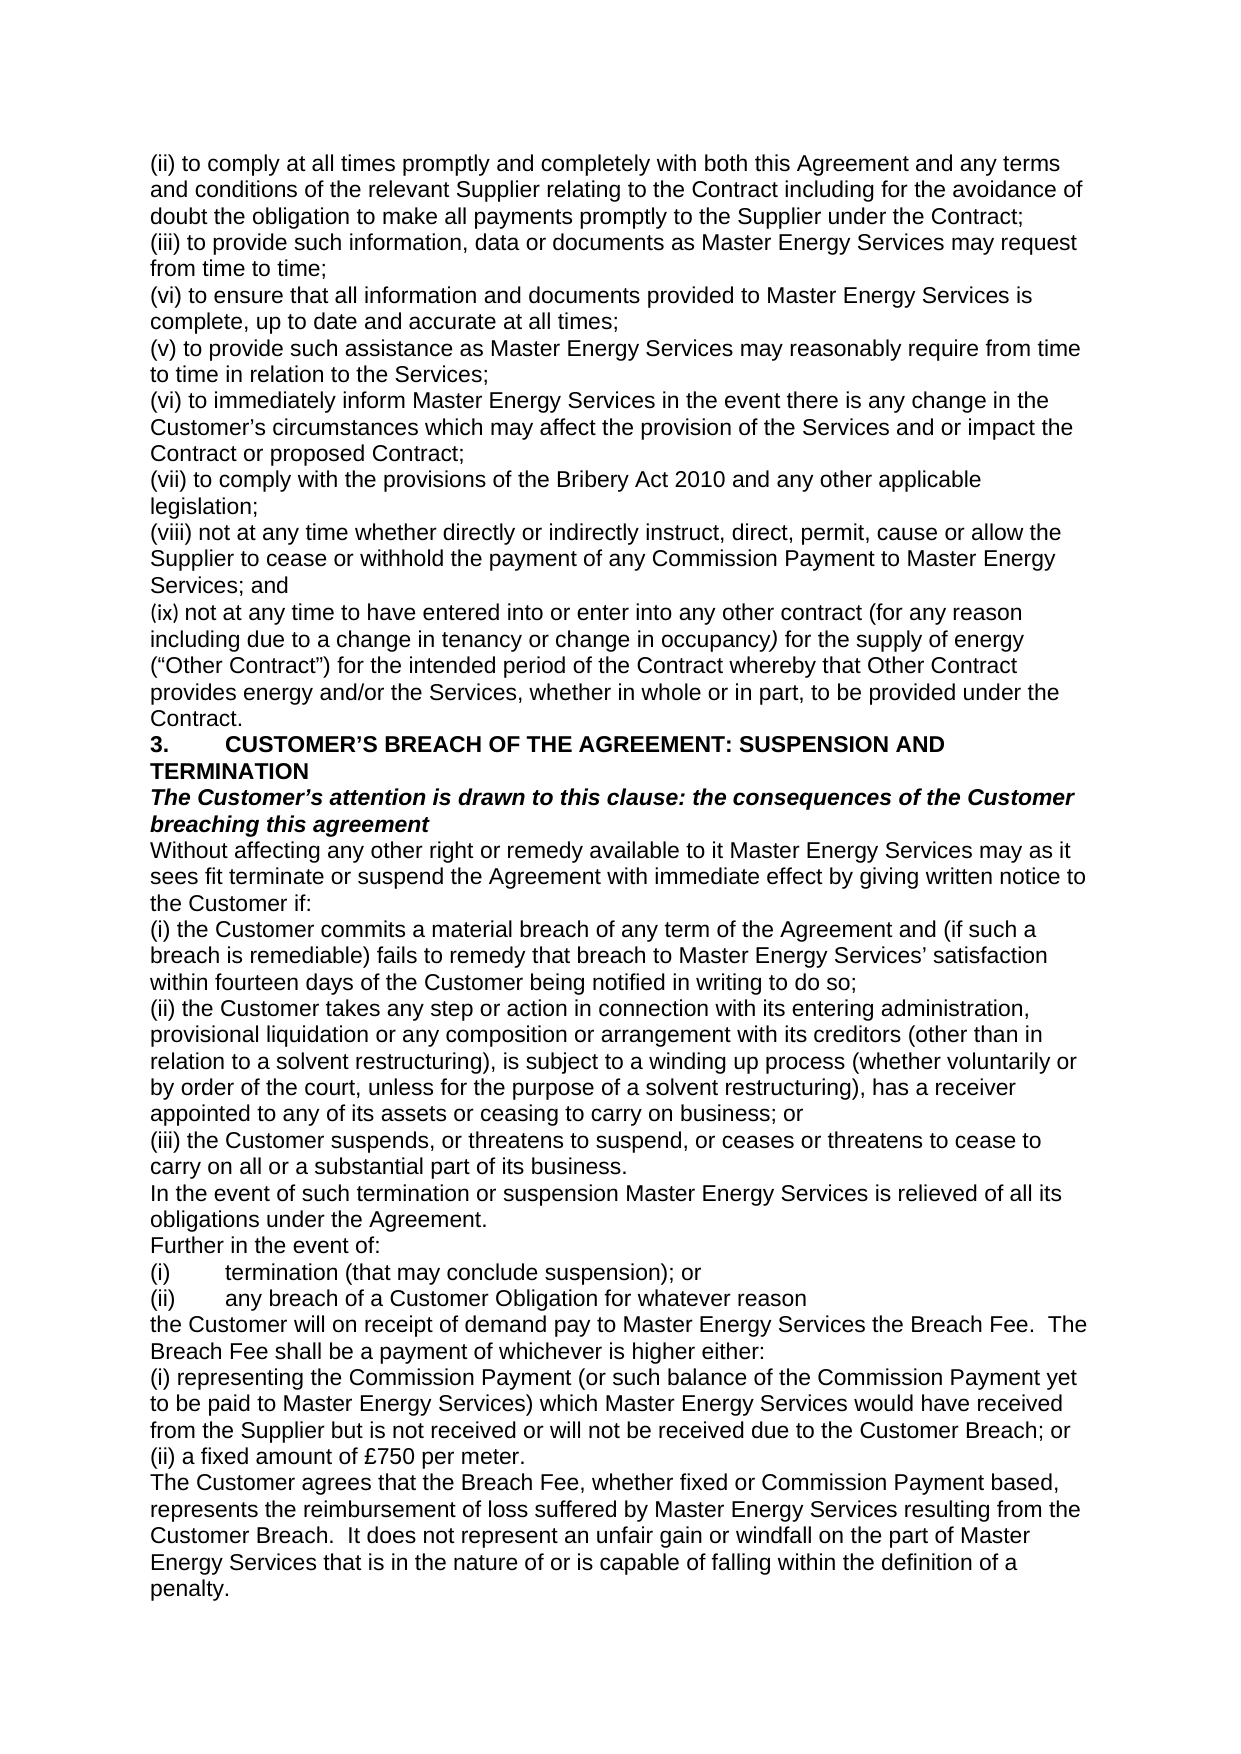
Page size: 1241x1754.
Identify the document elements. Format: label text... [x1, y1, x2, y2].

text The Customer’s attention is drawn to this clause: the consequences of the Customer breaching this agreement [150, 784, 1090, 837]
text (viii) not at any time whether directly or indirectly instruct, direct, permit, cause or allow the Supplier to cease or withhold the payment of any Commission Payment to Master Energy Services; and [150, 519, 1090, 598]
list CUSTOMER’S BREACH OF THE AGREEMENT: SUSPENSION AND TERMINATION [150, 731, 1090, 784]
text the Customer will on receipt of demand pay to Master Energy Services the Breach Fee. The Breach Fee shall be a payment of whichever is higher either: [150, 1311, 1090, 1364]
text (vi) to immediately inform Master Energy Services in the event there is any change in the Customer’s circumstances which may affect the provision of the Services and or impact the Contract or proposed Contract; (vii) to comply with the provisions of the Bribery Act 2010 and any other applicable legislation; [150, 387, 1090, 519]
list (i) representing the Commission Payment (or such balance of the Commission Payment yet to be paid to Master Energy Services) which Master Energy Services would have received from the Supplier but is not received or will not be received due to the Customer Breach; or [150, 1364, 1090, 1443]
text (i) the Customer commits a material breach of any term of the Agreement and (if such a breach is remediable) fails to remedy that breach to Master Energy Services’ satisfaction within fourteen days of the Customer being notified in writing to do so; (ii) the Customer takes any step or action in connection with its entering administration, provisional liquidation or any composition or arrangement with its creditors (other than in relation to a solvent restructuring), is subject to a winding up process (whether voluntarily or by order of the court, unless for the purpose of a solvent restructuring), has a receiver appointed to any of its assets or ceasing to carry on business; or (iii) the Customer suspends, or threatens to suspend, or ceases or threatens to cease to carry on all or a substantial part of its business. [150, 916, 1090, 1179]
text (v) to provide such assistance as Master Energy Services may reasonably require from time to time in relation to the Services; [150, 334, 1090, 387]
text Without affecting any other right or remedy available to it Master Energy Services may as it sees fit terminate or suspend the Agreement with immediate effect by giving written notice to the Customer if: [150, 837, 1090, 916]
text The Customer agrees that the Breach Fee, whether fixed or Commission Payment based, represents the reimbursement of loss suffered by Master Energy Services resulting from the Customer Breach. It does not represent an unfair gain or windfall on the part of Master Energy Services that is in the nature of or is capable of falling within the definition of a penalty. [150, 1469, 1090, 1601]
text In the event of such termination or suspension Master Energy Services is relieved of all its obligations under the Agreement. [150, 1179, 1090, 1232]
text (vi) to ensure that all information and documents provided to Master Energy Services is complete, up to date and accurate at all times; [150, 282, 1090, 334]
list termination (that may conclude suspension); or [150, 1258, 1090, 1285]
text (ii) any breach of a Customer Obligation for whatever reason [150, 1285, 1090, 1311]
list (ii) to comply at all times promptly and completely with both this Agreement and any terms and conditions of the relevant Supplier relating to the Contract including for the avoidance of doubt the obligation to make all payments promptly to the Supplier under the Contract; (iii) to provide such information, data or documents as Master Energy Services may request from time to time; [150, 150, 1090, 282]
text (ix) not at any time to have entered into or enter into any other contract (for any reason including due to a change in tenancy or change in occupancy) for the supply of energy (“Other Contract”) for the intended period of the Contract whereby that Other Contract provides energy and/or the Services, whether in whole or in part, to be provided under the Contract. [150, 598, 1090, 731]
text Further in the event of: [150, 1232, 1090, 1258]
list (ii) a fixed amount of £750 per meter. [150, 1443, 1090, 1469]
